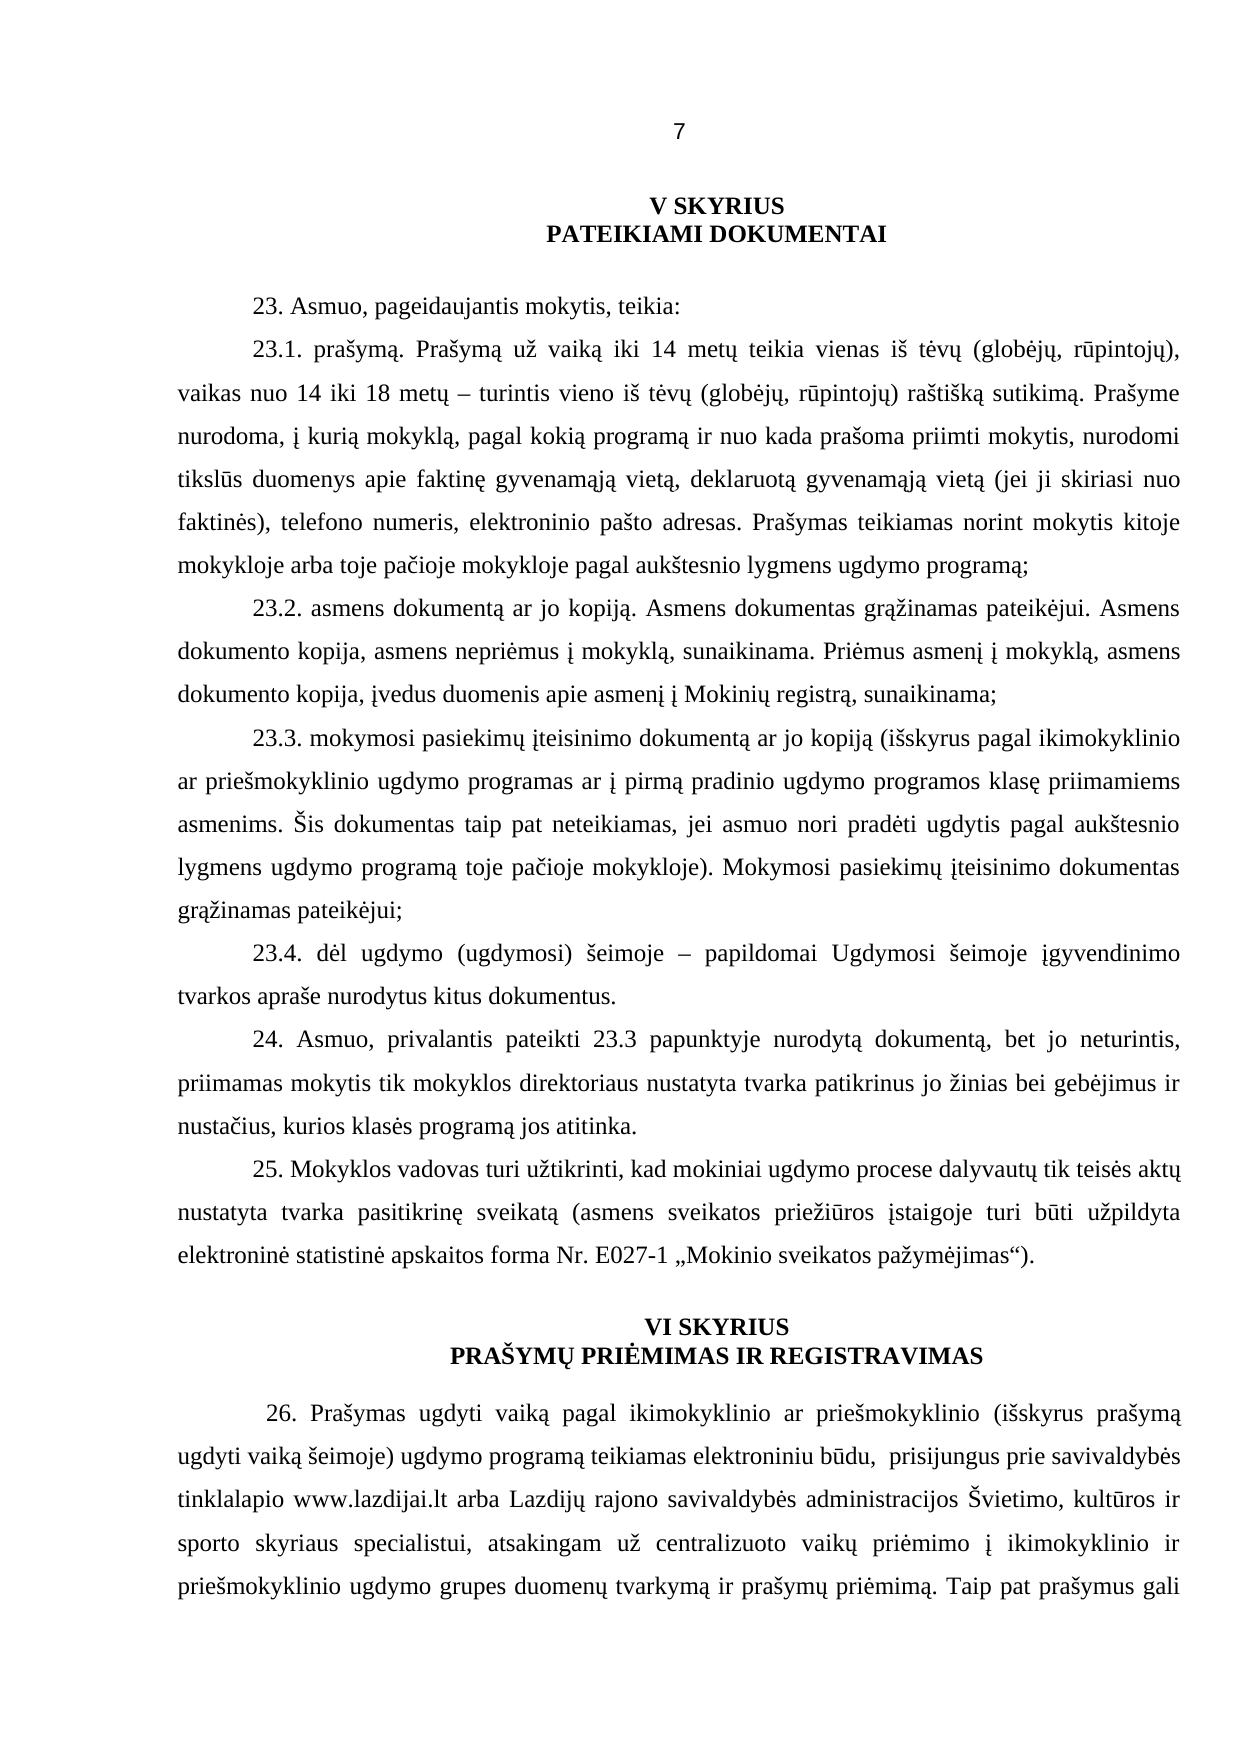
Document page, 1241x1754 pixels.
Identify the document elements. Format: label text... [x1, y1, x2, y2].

text 23.1. prašymą. Prašymą už vaiką iki 14 metų teikia vienas iš tėvų (globėjų, rūpintojų), vaikas nuo 14 iki 18 metų – turintis vieno iš tėvų (globėjų, rūpintojų) raštišką sutikimą. Prašyme nurodoma, į kurią mokyklą, pagal kokią programą ir nuo kada prašoma priimti mokytis, nurodomi tikslūs duomenys apie faktinę gyvenamąją vietą, deklaruotą gyvenamąją vietą (jei ji skiriasi nuo faktinės), telefono numeris, elektroninio pašto adresas. Prašymas teikiamas norint mokytis kitoje mokykloje arba toje pačioje mokykloje pagal aukštesnio lygmens ugdymo programą; [177, 334, 1181, 579]
text 23.4. dėl ugdymo (ugdymosi) šeimoje – papildomai Ugdymosi šeimoje įgyvendinimo tvarkos apraše nurodytus kitus dokumentus. [177, 938, 1181, 1010]
text PRAŠYMŲ PRIĖMIMAS IR REGISTRAVIMAS [177, 1341, 1181, 1369]
text 25. Mokyklos vadovas turi užtikrinti, kad mokiniai ugdymo procese dalyvautų tik teisės aktų nustatyta tvarka pasitikrinę sveikatą (asmens sveikatos priežiūros įstaigoje turi būti užpildyta elektroninė statistinė apskaitos forma Nr. E027-1 „Mokinio sveikatos pažymėjimas“). [177, 1154, 1181, 1269]
text 26. Prašymas ugdyti vaiką pagal ikimokyklinio ar priešmokyklinio (išskyrus prašymą ugdyti vaiką šeimoje) ugdymo programą teikiamas elektroniniu būdu, prisijungus prie savivaldybės tinklalapio www.lazdijai.lt arba Lazdijų rajono savivaldybės administracijos Švietimo, kultūros ir sporto skyriaus specialistui, atsakingam už centralizuoto vaikų priėmimo į ikimokyklinio ir priešmokyklinio ugdymo grupes duomenų tvarkymą ir prašymų priėmimą. Taip pat prašymus gali [177, 1398, 1181, 1599]
text VI SKYRIUS [177, 1312, 1181, 1341]
text 23.2. asmens dokumentą ar jo kopiją. Asmens dokumentas grąžinamas pateikėjui. Asmens dokumento kopija, asmens nepriėmus į mokyklą, sunaikinama. Priėmus asmenį į mokyklą, asmens dokumento kopija, įvedus duomenis apie asmenį į Mokinių registrą, sunaikinama; [177, 593, 1181, 708]
text 23. Asmuo, pageidaujantis mokytis, teikia: [177, 291, 1181, 320]
text PATEIKIAMI DOKUMENTAI [177, 219, 1181, 248]
text V SKYRIUS [177, 191, 1181, 219]
text 23.3. mokymosi pasiekimų įteisinimo dokumentą ar jo kopiją (išskyrus pagal ikimokyklinio ar priešmokyklinio ugdymo programas ar į pirmą pradinio ugdymo programos klasę priimamiems asmenims. Šis dokumentas taip pat neteikiamas, jei asmuo nori pradėti ugdytis pagal aukštesnio lygmens ugdymo programą toje pačioje mokykloje). Mokymosi pasiekimų įteisinimo dokumentas grąžinamas pateikėjui; [177, 723, 1181, 924]
text 24. Asmuo, privalantis pateikti 23.3 papunktyje nurodytą dokumentą, bet jo neturintis, priimamas mokytis tik mokyklos direktoriaus nustatyta tvarka patikrinus jo žinias bei gebėjimus ir nustačius, kurios klasės programą jos atitinka. [177, 1024, 1181, 1139]
